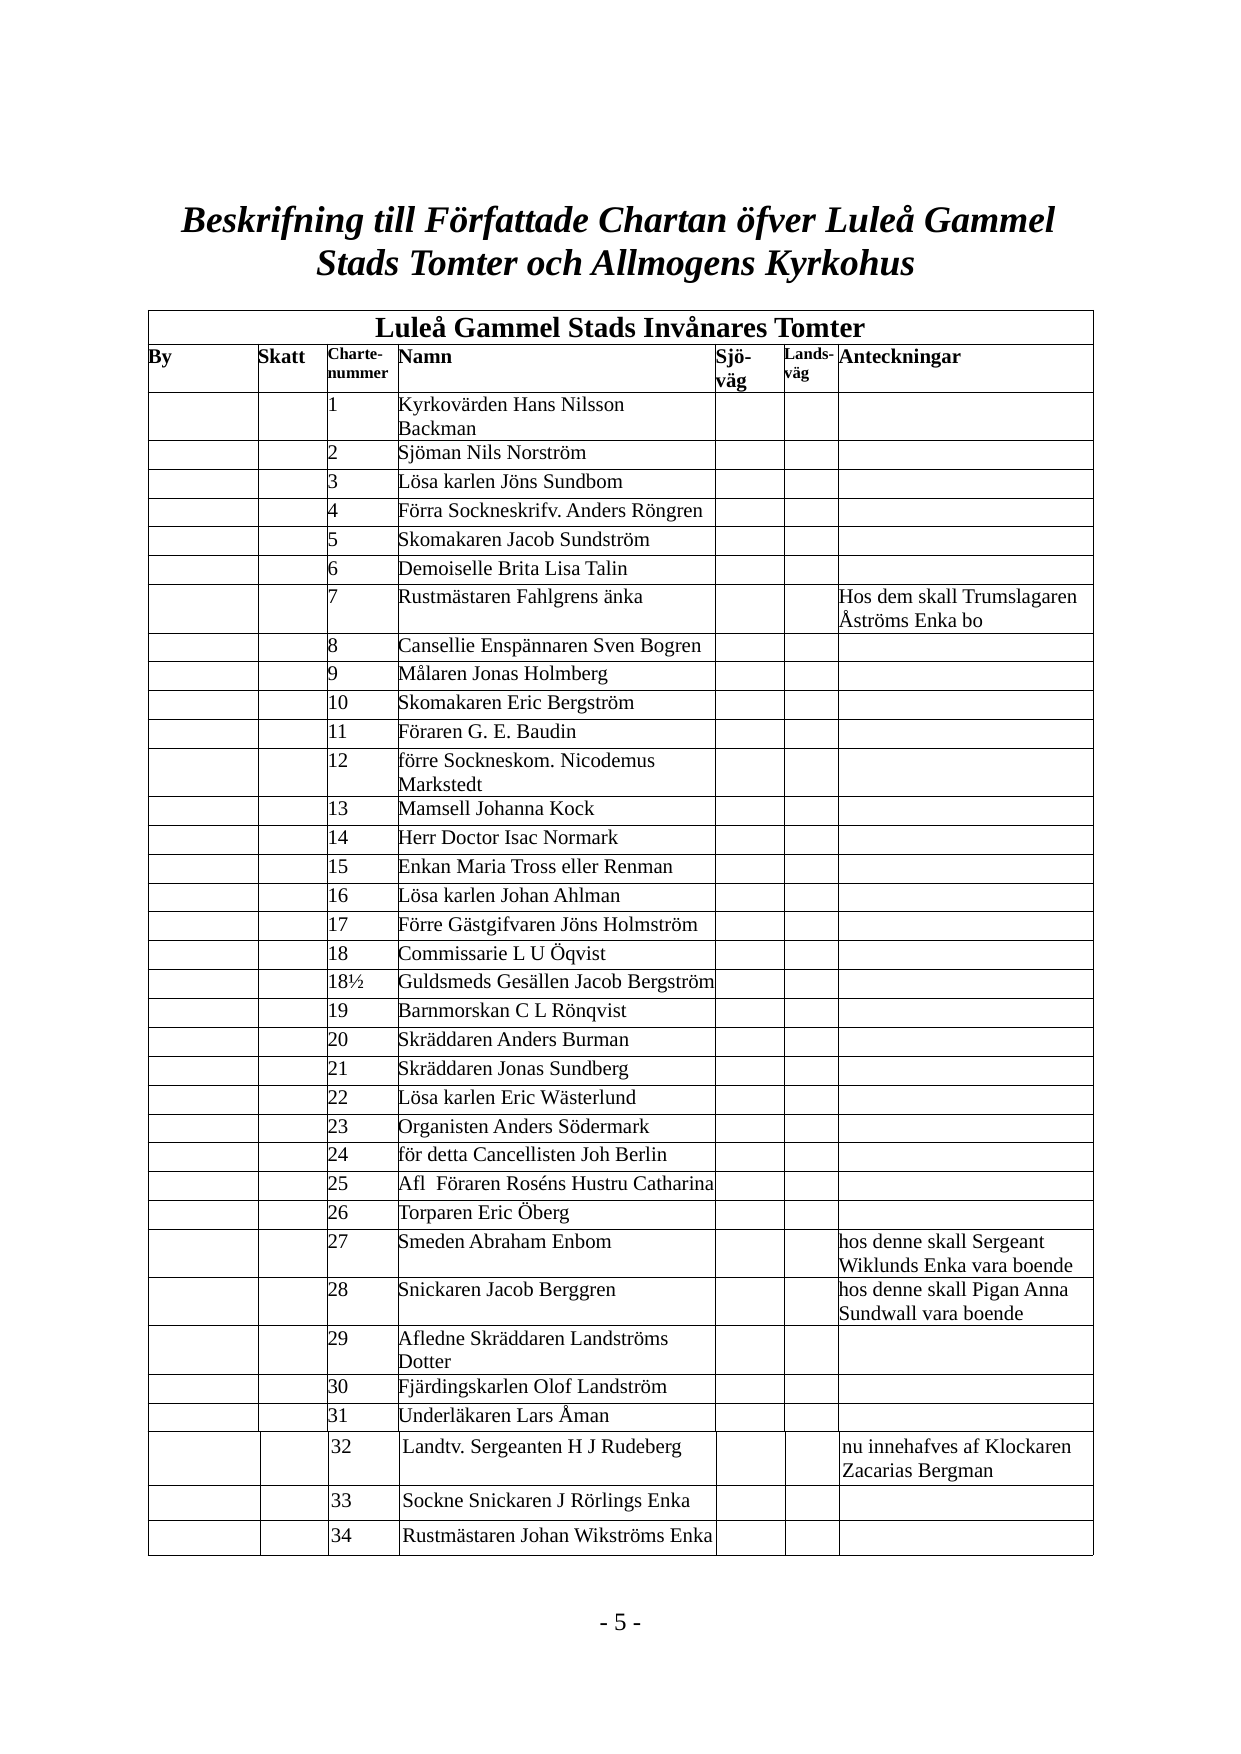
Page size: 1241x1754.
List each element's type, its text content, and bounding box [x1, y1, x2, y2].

table_cell [839, 1375, 1093, 1402]
table_cell 6 [328, 556, 398, 584]
table_cell [149, 470, 258, 498]
table_cell [716, 1143, 784, 1171]
table_header [261, 1432, 328, 1485]
table_cell [716, 941, 784, 969]
table_cell [785, 797, 838, 825]
table_cell [259, 527, 327, 555]
table_cell [149, 499, 258, 526]
table_cell 27 [328, 1230, 398, 1277]
table_cell 19 [328, 999, 398, 1027]
table_cell [259, 855, 327, 883]
table_cell [261, 1486, 328, 1520]
table_cell [716, 855, 784, 883]
table_cell [259, 970, 327, 998]
table_cell [785, 1278, 838, 1325]
table_cell Skatt [259, 345, 327, 392]
table_cell Torparen Eric Öberg [399, 1201, 715, 1229]
table_cell 1 [328, 393, 398, 440]
table_cell [149, 1521, 260, 1555]
table_cell [149, 585, 258, 632]
table_cell Föraren G. E. Baudin [399, 720, 715, 748]
table_cell [785, 585, 838, 632]
table_cell [785, 499, 838, 526]
table_cell [149, 970, 258, 998]
table_cell Cansellie Enspännaren Sven Bogren [399, 634, 715, 661]
table_cell [839, 1057, 1093, 1084]
table_cell [716, 720, 784, 748]
table_cell [259, 941, 327, 969]
table_cell [785, 999, 838, 1027]
table_cell Sockne Snickaren J Rörlings Enka [400, 1486, 716, 1520]
table_cell 23 [328, 1115, 398, 1142]
table_cell [149, 1172, 258, 1200]
table_cell [716, 393, 784, 440]
table_cell 17 [328, 912, 398, 940]
table_cell [839, 1326, 1093, 1373]
table_cell [717, 1521, 785, 1555]
table_cell [149, 1086, 258, 1113]
table_cell [259, 634, 327, 661]
table_cell [149, 1201, 258, 1229]
table_cell [840, 1521, 1093, 1555]
table_cell [716, 1172, 784, 1200]
table_cell 13 [328, 797, 398, 825]
table_cell [149, 1375, 258, 1402]
table_cell Skräddaren Jonas Sundberg [399, 1057, 715, 1084]
table_cell [716, 1028, 784, 1056]
table_cell [785, 855, 838, 883]
table_cell [149, 826, 258, 854]
table_cell 33 [329, 1486, 399, 1520]
table_cell [259, 720, 327, 748]
table_cell [785, 1326, 838, 1373]
table_cell [716, 1057, 784, 1084]
table_cell [261, 1521, 328, 1555]
table_cell Afl Föraren Roséns Hustru Catharina [399, 1172, 715, 1200]
table_cell [259, 1278, 327, 1325]
table_cell [259, 691, 327, 719]
table_cell [716, 470, 784, 498]
table_cell Lands- väg [785, 345, 838, 392]
table_cell [716, 585, 784, 632]
table_cell Skomakaren Jacob Sundström [399, 527, 715, 555]
table_cell [149, 749, 258, 796]
table_cell Mamsell Johanna Kock [399, 797, 715, 825]
table_cell [259, 585, 327, 632]
table_cell [716, 1086, 784, 1113]
table_cell [716, 826, 784, 854]
table_cell [259, 999, 327, 1027]
table_cell Förra Sockneskrifv. Anders Röngren [399, 499, 715, 526]
table_cell [716, 970, 784, 998]
table_cell Fjärdingskarlen Olof Landström [399, 1375, 715, 1402]
table_cell [839, 884, 1093, 911]
table_cell Enkan Maria Tross eller Renman [399, 855, 715, 883]
table_cell [839, 1115, 1093, 1142]
table_cell [839, 999, 1093, 1027]
table_cell [716, 1404, 784, 1431]
table_cell [716, 1115, 784, 1142]
table_cell [785, 1172, 838, 1200]
table_cell [717, 1486, 785, 1520]
table_cell [785, 1028, 838, 1056]
table_cell [716, 1201, 784, 1229]
table_cell [785, 912, 838, 940]
table_cell 26 [328, 1201, 398, 1229]
table_cell [839, 1143, 1093, 1171]
table_cell [149, 1028, 258, 1056]
table_cell [716, 1230, 784, 1277]
table_cell Skräddaren Anders Burman [399, 1028, 715, 1056]
table_cell 28 [328, 1278, 398, 1325]
table_cell [716, 912, 784, 940]
table_cell [149, 999, 258, 1027]
table_cell [785, 634, 838, 661]
table_cell 20 [328, 1028, 398, 1056]
table_cell Afledne Skräddaren Landströms Dotter [399, 1326, 715, 1373]
table_cell [786, 1486, 839, 1520]
table_cell [839, 749, 1093, 796]
table_cell [839, 1086, 1093, 1113]
table_cell [149, 1230, 258, 1277]
table_cell [149, 941, 258, 969]
table_header [786, 1432, 839, 1485]
table_cell [785, 1086, 838, 1113]
table_cell [785, 1375, 838, 1402]
table_cell Hos dem skall Trumslagaren Åströms Enka bo [839, 585, 1093, 632]
table_cell [716, 527, 784, 555]
table_cell [259, 912, 327, 940]
table_cell 24 [328, 1143, 398, 1171]
table_cell [259, 1028, 327, 1056]
table_cell 22 [328, 1086, 398, 1113]
table_cell 16 [328, 884, 398, 911]
table_cell [785, 527, 838, 555]
table_cell 5 [328, 527, 398, 555]
table_cell [259, 1086, 327, 1113]
table_cell [259, 749, 327, 796]
table_cell [259, 393, 327, 440]
table_cell hos denne skall Sergeant Wiklunds Enka vara boende [839, 1230, 1093, 1277]
table_cell [716, 797, 784, 825]
table_cell [149, 884, 258, 911]
table_cell 31 [328, 1404, 398, 1431]
table_cell Commissarie L U Öqvist [399, 941, 715, 969]
table_cell [149, 1486, 260, 1520]
table_cell Anteckningar [839, 345, 1093, 392]
table_cell Kyrkovärden Hans Nilsson Backman [399, 393, 715, 440]
table_cell [785, 662, 838, 690]
table_cell för detta Cancellisten Joh Berlin [399, 1143, 715, 1171]
table_cell [786, 1521, 839, 1555]
table_cell [839, 1201, 1093, 1229]
table_cell Charte- nummer [328, 345, 398, 392]
table_cell Skomakaren Eric Bergström [399, 691, 715, 719]
table_cell Namn [399, 345, 715, 392]
table_cell [149, 720, 258, 748]
table_cell [839, 797, 1093, 825]
table_cell [785, 470, 838, 498]
table_cell [716, 499, 784, 526]
table_cell [259, 470, 327, 498]
table_cell [259, 826, 327, 854]
table_cell [839, 1028, 1093, 1056]
table_cell [839, 441, 1093, 469]
table_cell Snickaren Jacob Berggren [399, 1278, 715, 1325]
table_cell [785, 691, 838, 719]
table_cell [259, 1404, 327, 1431]
table_cell [716, 556, 784, 584]
table_cell Rustmästaren Johan Wikströms Enka [400, 1521, 716, 1555]
table_cell [149, 691, 258, 719]
table_cell [259, 1230, 327, 1277]
table_cell 14 [328, 826, 398, 854]
table_header [149, 1432, 260, 1485]
table_cell [839, 470, 1093, 498]
table_cell [785, 826, 838, 854]
table_cell [259, 1115, 327, 1142]
table_cell [149, 912, 258, 940]
table_cell [259, 556, 327, 584]
table_cell [149, 1404, 258, 1431]
table_cell [839, 556, 1093, 584]
table_cell [259, 1326, 327, 1373]
table_cell Barnmorskan C L Rönqvist [399, 999, 715, 1027]
table_cell [259, 1057, 327, 1084]
table_cell [259, 499, 327, 526]
table_header Luleå Gammel Stads Invånares Tomter [149, 311, 1093, 343]
table_cell Sjö- väg [716, 345, 784, 392]
table_cell Förre Gästgifvaren Jöns Holmström [399, 912, 715, 940]
table_cell [259, 1143, 327, 1171]
table_cell Underläkaren Lars Åman [399, 1404, 715, 1431]
table_cell [149, 662, 258, 690]
table_cell 18½ [328, 970, 398, 998]
table_cell [259, 1201, 327, 1229]
table_cell [839, 662, 1093, 690]
table_header Landtv. Sergeanten H J Rudeberg [400, 1432, 716, 1485]
table_cell förre Sockneskom. Nicodemus Markstedt [399, 749, 715, 796]
table_cell [149, 556, 258, 584]
table_cell [785, 441, 838, 469]
table_cell 12 [328, 749, 398, 796]
table_cell 21 [328, 1057, 398, 1084]
table_cell [716, 749, 784, 796]
table_cell [716, 999, 784, 1027]
table_cell [716, 441, 784, 469]
table_cell Demoiselle Brita Lisa Talin [399, 556, 715, 584]
table_cell [716, 662, 784, 690]
table_cell [716, 1278, 784, 1325]
text Beskrifning till Författade Chartan öfver Luleå Gammel Stads Tomter och Allmogens Kyrkohus [148, 197, 1093, 283]
table_cell 7 [328, 585, 398, 632]
table_cell [716, 691, 784, 719]
table_header 32 [329, 1432, 399, 1485]
table_cell [785, 720, 838, 748]
table_cell [839, 1172, 1093, 1200]
table_cell [785, 970, 838, 998]
table_cell [785, 1143, 838, 1171]
table_cell [149, 634, 258, 661]
table_cell 25 [328, 1172, 398, 1200]
table_cell 3 [328, 470, 398, 498]
table_cell [785, 556, 838, 584]
table_cell Lösa karlen Jöns Sundbom [399, 470, 715, 498]
table_cell [785, 1057, 838, 1084]
table_cell 8 [328, 634, 398, 661]
table_cell [839, 855, 1093, 883]
table_cell 15 [328, 855, 398, 883]
table_cell [839, 1404, 1093, 1431]
table_cell [716, 884, 784, 911]
table_cell [259, 441, 327, 469]
table_cell [785, 1230, 838, 1277]
table_cell [259, 1375, 327, 1402]
table_cell [259, 884, 327, 911]
table_cell Målaren Jonas Holmberg [399, 662, 715, 690]
table_cell [149, 1143, 258, 1171]
table_cell 9 [328, 662, 398, 690]
table_cell [149, 1115, 258, 1142]
table_header nu innehafves af Klockaren Zacarias Bergman [840, 1432, 1093, 1485]
table_cell Smeden Abraham Enbom [399, 1230, 715, 1277]
table_cell [839, 720, 1093, 748]
table_cell [785, 1201, 838, 1229]
table_cell [716, 1375, 784, 1402]
table_cell [149, 393, 258, 440]
table_cell [149, 855, 258, 883]
table_cell [716, 1326, 784, 1373]
table_cell [149, 1057, 258, 1084]
table_cell [839, 826, 1093, 854]
table_cell [839, 393, 1093, 440]
table_cell [839, 941, 1093, 969]
table_cell Lösa karlen Johan Ahlman [399, 884, 715, 911]
table_cell By [149, 345, 258, 392]
table_cell [839, 499, 1093, 526]
table_cell [149, 797, 258, 825]
table_cell [785, 884, 838, 911]
table_cell 29 [328, 1326, 398, 1373]
table_cell 10 [328, 691, 398, 719]
table_cell [259, 797, 327, 825]
table_cell 18 [328, 941, 398, 969]
table_cell [840, 1486, 1093, 1520]
table_header [717, 1432, 785, 1485]
table_cell 30 [328, 1375, 398, 1402]
table_cell [785, 393, 838, 440]
table_cell Organisten Anders Södermark [399, 1115, 715, 1142]
table_cell Rustmästaren Fahlgrens änka [399, 585, 715, 632]
table_cell [259, 662, 327, 690]
table_cell [149, 441, 258, 469]
table_cell Herr Doctor Isac Normark [399, 826, 715, 854]
table_cell [716, 634, 784, 661]
table_cell [785, 1115, 838, 1142]
table_cell [149, 1278, 258, 1325]
table_cell 4 [328, 499, 398, 526]
table_cell [839, 970, 1093, 998]
table_cell [149, 527, 258, 555]
table_cell [785, 1404, 838, 1431]
table_cell [839, 691, 1093, 719]
table_cell [785, 749, 838, 796]
table_cell Guldsmeds Gesällen Jacob Bergström [399, 970, 715, 998]
table_cell hos denne skall Pigan Anna Sundwall vara boende [839, 1278, 1093, 1325]
table_cell [259, 1172, 327, 1200]
table_cell 2 [328, 441, 398, 469]
table_cell Lösa karlen Eric Wästerlund [399, 1086, 715, 1113]
table_cell [839, 527, 1093, 555]
table_cell 11 [328, 720, 398, 748]
table_cell [785, 941, 838, 969]
table_cell Sjöman Nils Norström [399, 441, 715, 469]
table_cell [839, 912, 1093, 940]
table_cell 34 [329, 1521, 399, 1555]
table_cell [839, 634, 1093, 661]
table_cell [149, 1326, 258, 1373]
